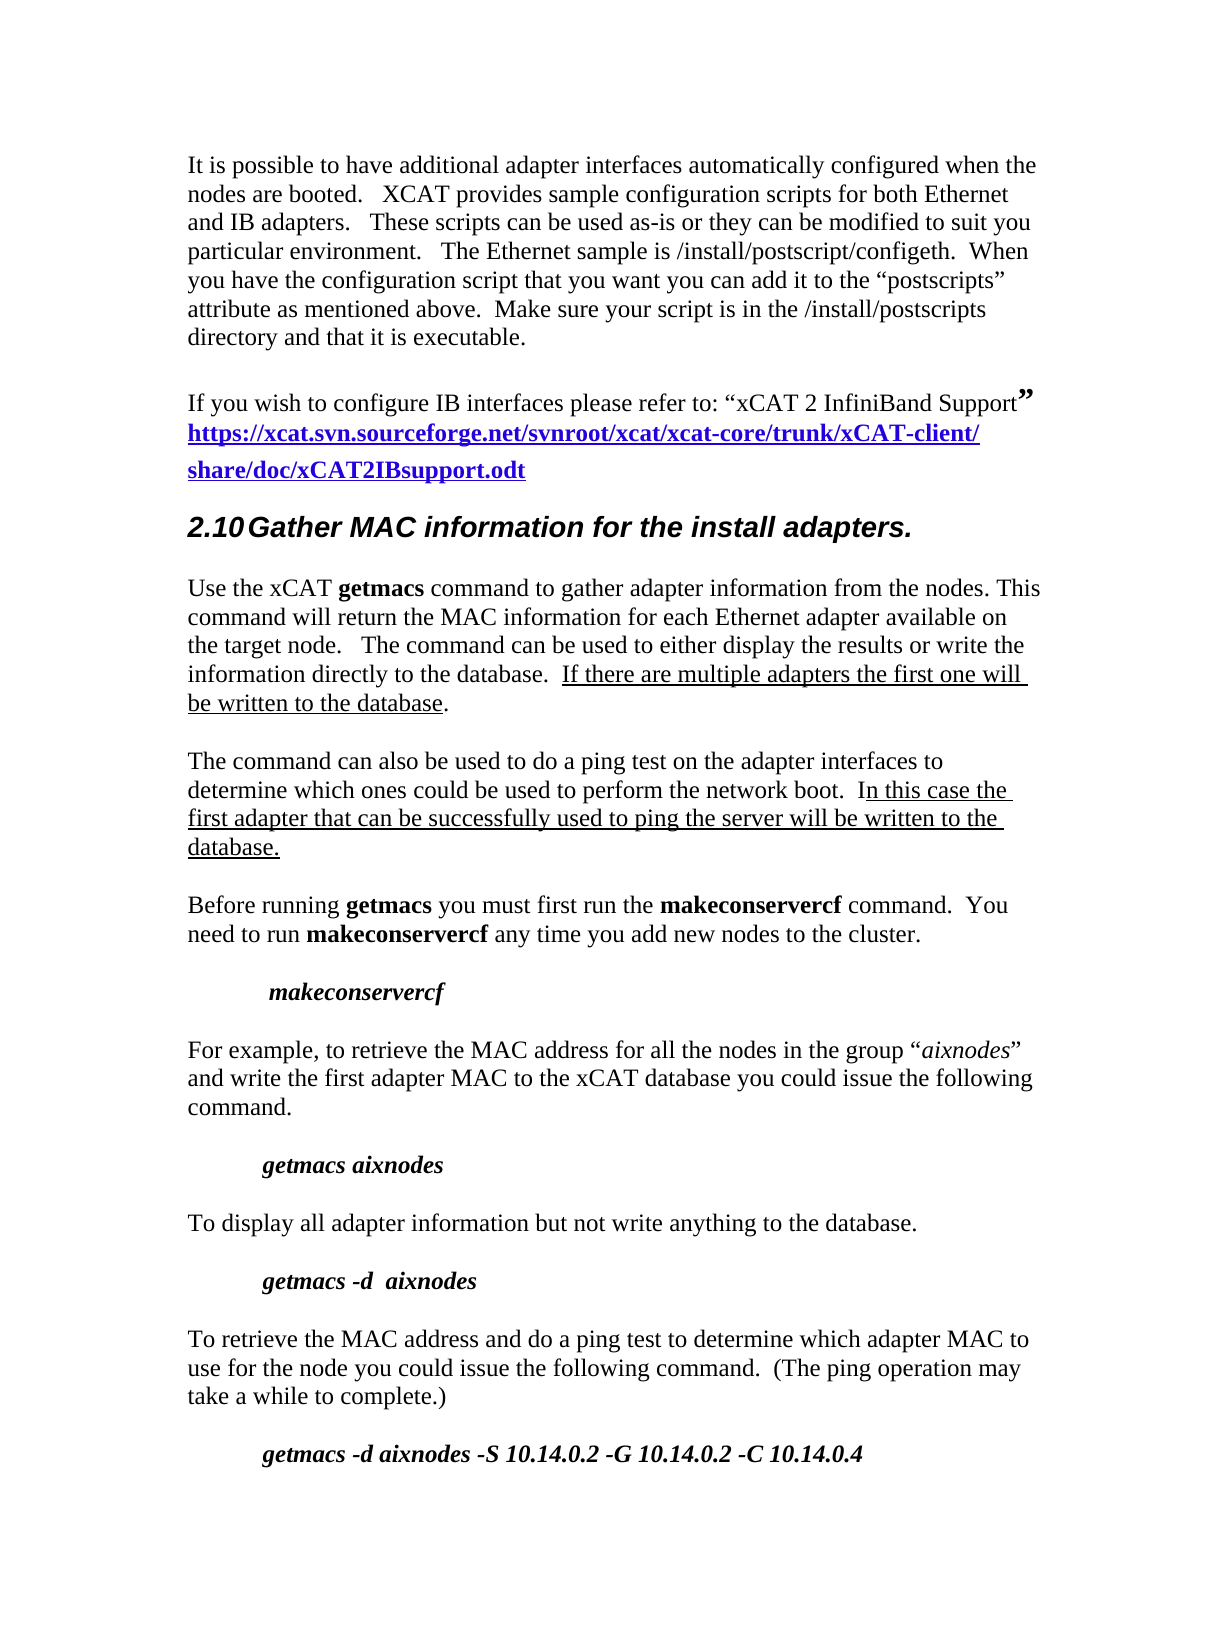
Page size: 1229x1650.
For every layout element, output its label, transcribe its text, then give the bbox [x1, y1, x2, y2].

subtitle Gather MAC information for the install adapters. [187, 510, 1041, 544]
text For example, to retrieve the MAC address for all the nodes in the group “aixnodes” and write the first adapter MAC to the xCAT database you could issue the following command. [187, 1035, 1041, 1121]
text To retrieve the MAC address and do a ping test to determine which adapter MAC to use for the node you could issue the following command. (The ping operation may take a while to complete.) [187, 1324, 1041, 1410]
text getmacs aixnodes [112, 1150, 1041, 1179]
text It is possible to have additional adapter interfaces automatically configured when the nodes are booted. XCAT provides sample configuration scripts for both Ethernet and IB adapters. These scripts can be used as-is or they can be modified to suit you particular environment. The Ethernet sample is /install/postscript/configeth. When you have the configuration script that you want you can add it to the “postscripts” attribute as mentioned above. Make sure your script is in the /install/postscripts directory and that it is executable. [187, 150, 1041, 351]
text getmacs -d aixnodes -S 10.14.0.2 -G 10.14.0.2 -C 10.14.0.4 [112, 1439, 1041, 1468]
text Use the xCAT getmacs command to gather adapter information from the nodes. This command will return the MAC information for each Ethernet adapter available on the target node. The command can be used to either display the results or write the information directly to the database. If there are multiple adapters the first one will be written to the database. [187, 573, 1041, 717]
text makeconservercf [187, 977, 1041, 1006]
text The command can also be used to do a ping test on the adapter interfaces to determine which ones could be used to perform the network boot. In this case the first adapter that can be successfully used to ping the server will be written to the database. [187, 746, 1041, 861]
text If you wish to configure IB interfaces please refer to: “xCAT 2 InfiniBand Support” https://xcat.svn.sourceforge.net/svnroot/xcat/xcat-core/trunk/xCAT-client/share/doc/xCAT2IBsupport.odt [187, 380, 1041, 485]
text To display all adapter information but not write anything to the database. [112, 1208, 1041, 1237]
text getmacs -d aixnodes [112, 1266, 1041, 1295]
text Before running getmacs you must first run the makeconservercf command. You need to run makeconservercf any time you add new nodes to the cluster. [187, 890, 1041, 948]
